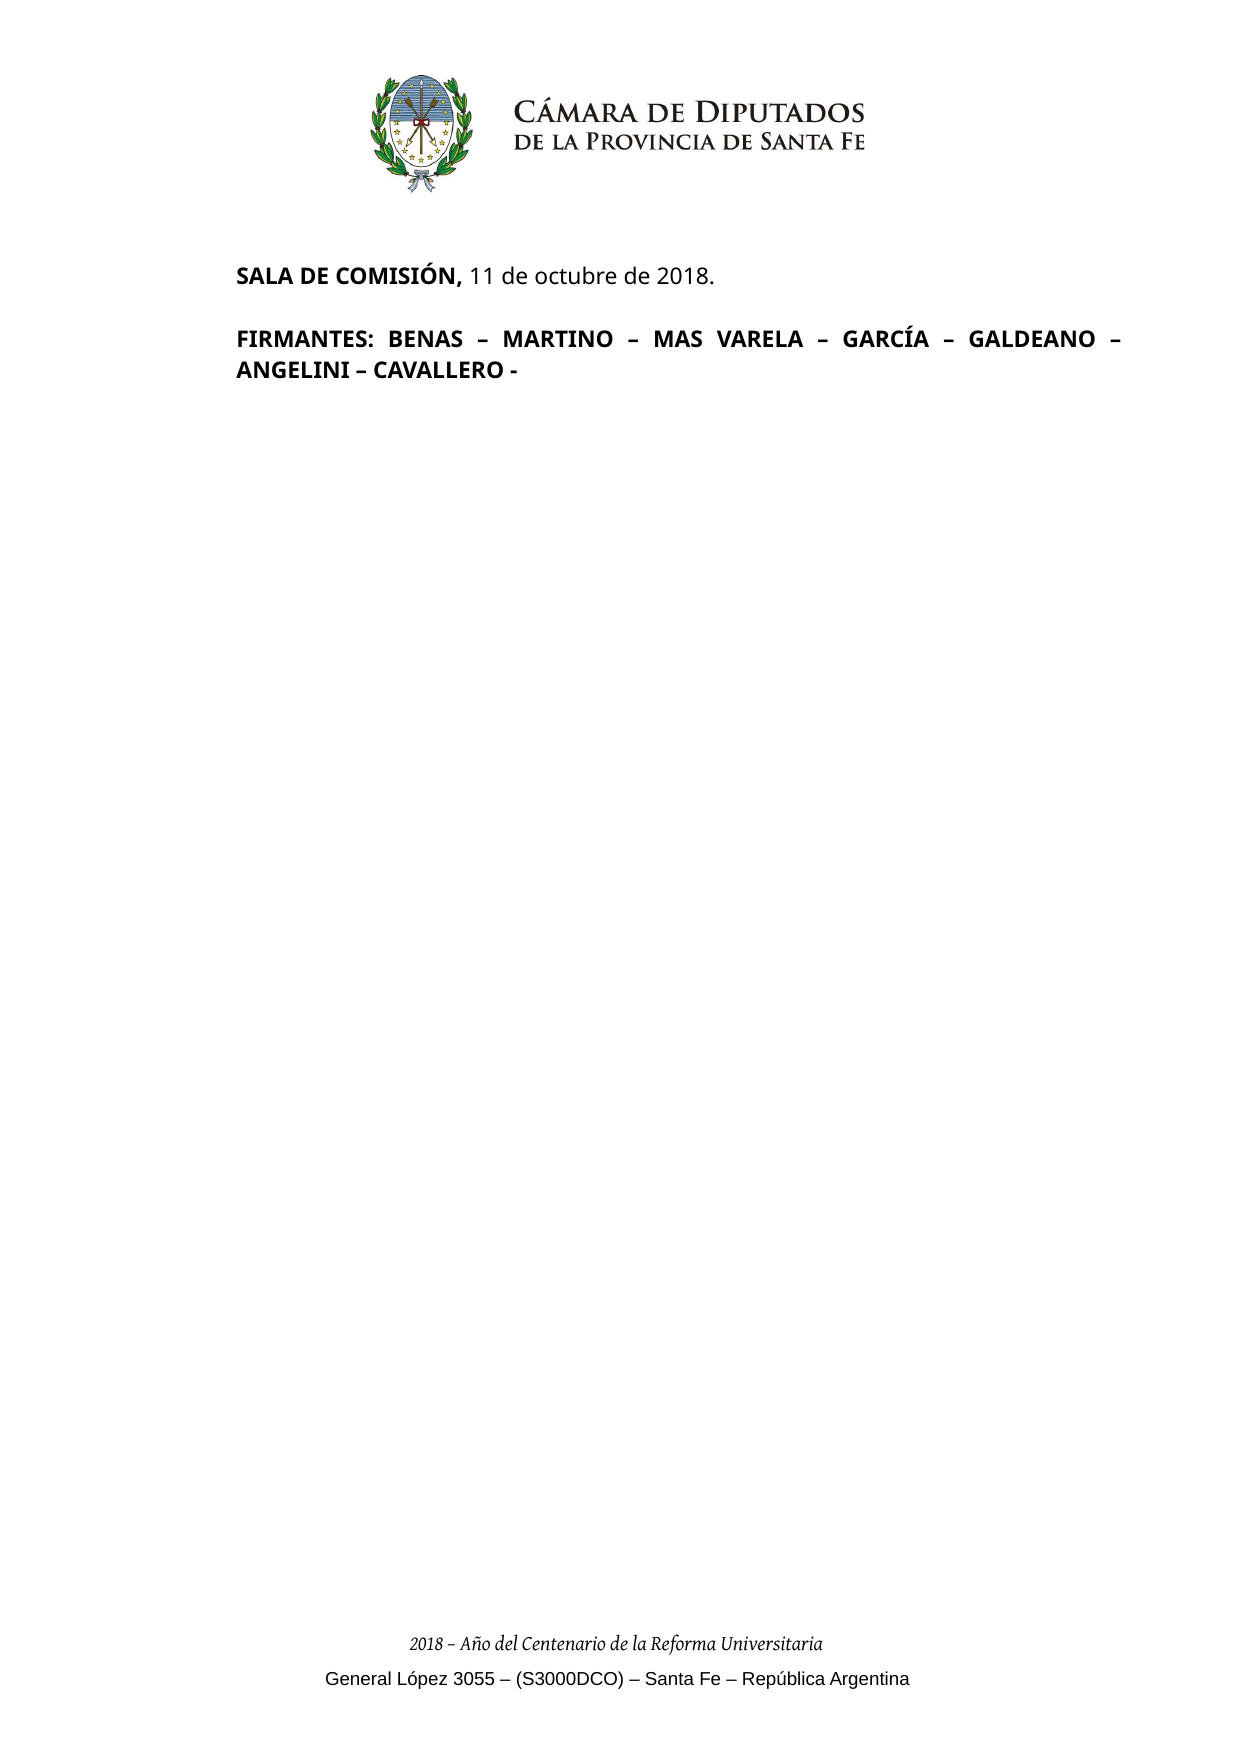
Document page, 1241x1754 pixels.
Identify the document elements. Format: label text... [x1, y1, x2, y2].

picture [370, 75, 865, 197]
text SALA DE COMISIÓN, 11 de octubre de 2018. [236, 260, 1122, 291]
text FIRMANTES: BENAS – MARTINO – MAS VARELA – GARCÍA – GALDEANO – ANGELINI – CAVALLERO - [236, 323, 1122, 385]
